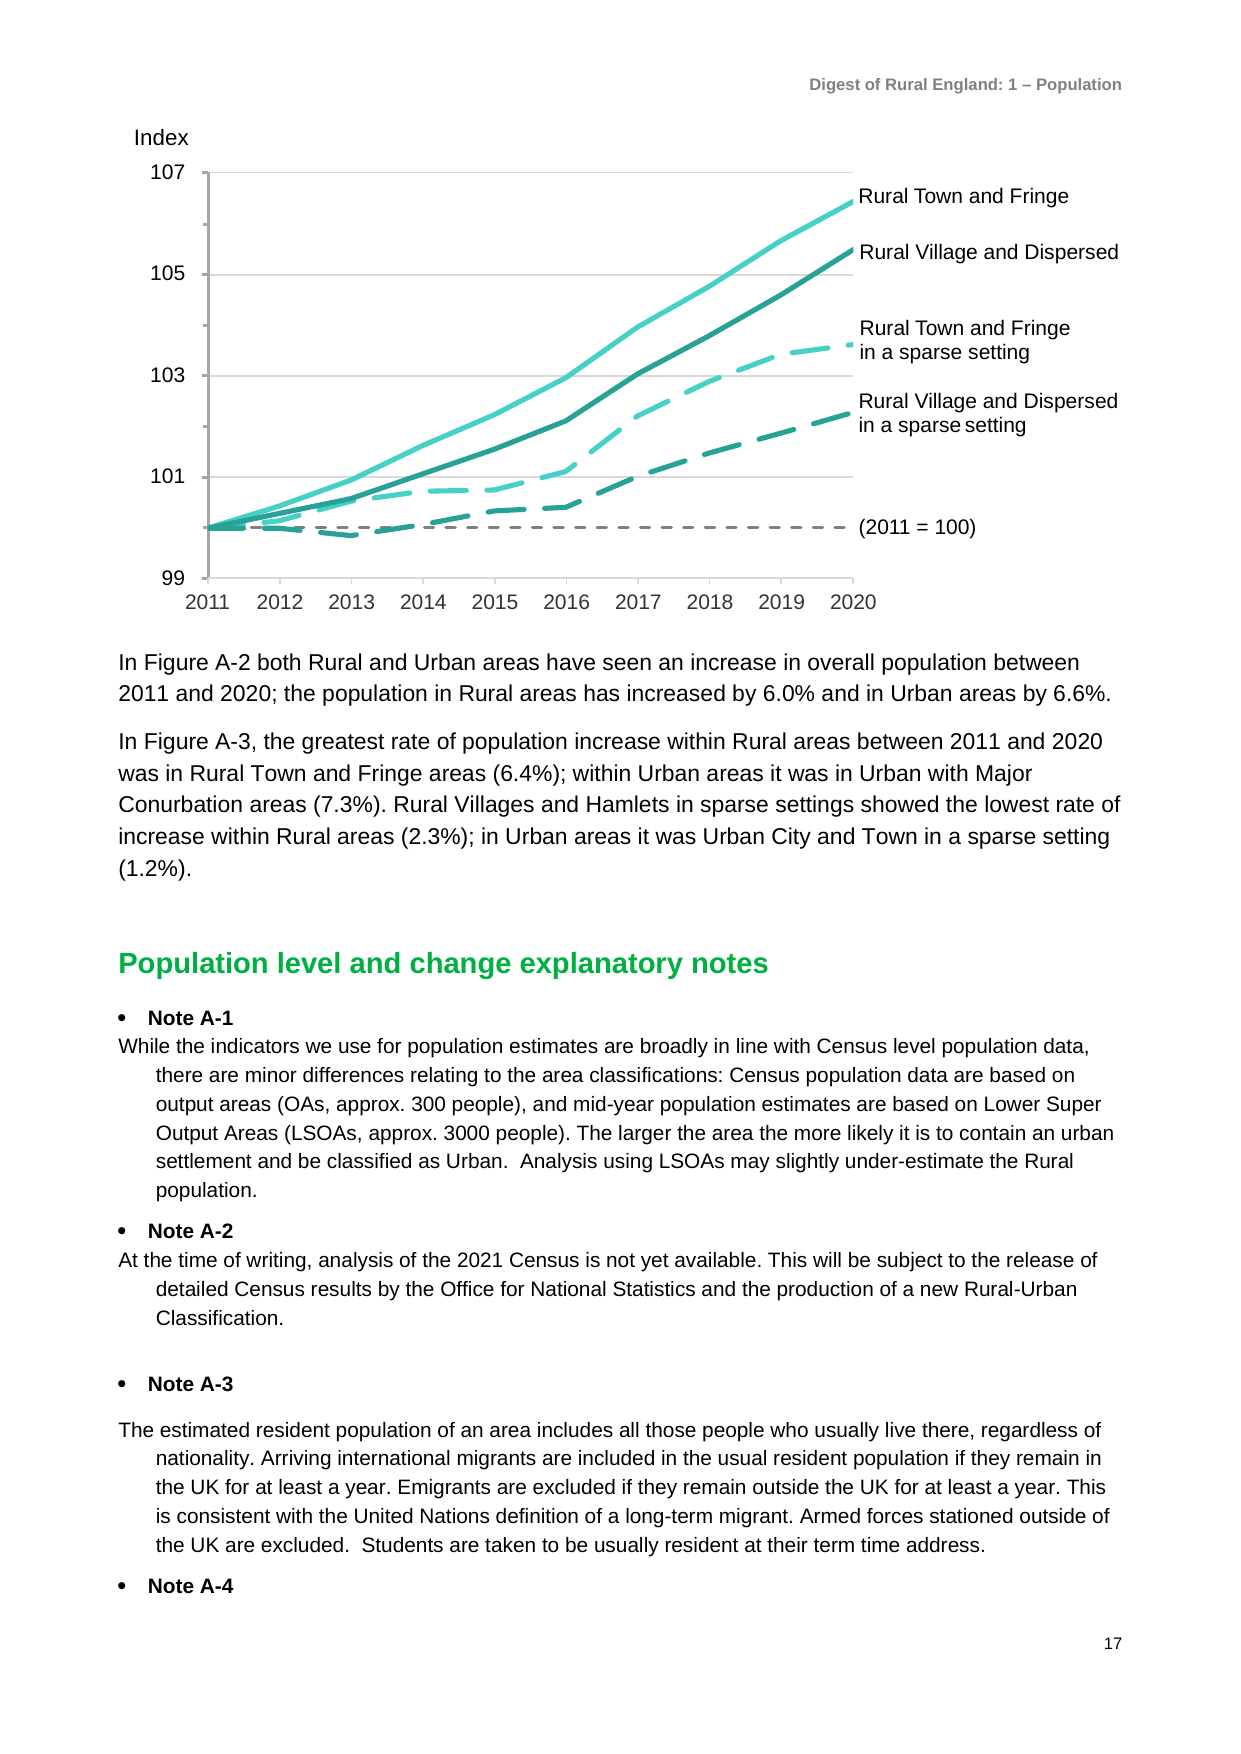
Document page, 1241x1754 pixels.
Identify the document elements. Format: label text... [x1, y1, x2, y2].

text In Figure A‑2 both Rural and Urban areas have seen an increase in overall population between 2011 and 2020; the population in Rural areas has increased by 6.0% and in Urban areas by 6.6%. [118, 648, 1122, 706]
list Note A-4 [118, 1574, 1122, 1598]
list Note A-2 [118, 1219, 1122, 1243]
text At the time of writing, analysis of the 2021 Census is not yet available. This will be subject to the release of detailed Census results by the Office for National Statistics and the production of a new Rural-Urban Classification. [118, 1248, 1122, 1329]
list Note A-3 [118, 1372, 1122, 1396]
text In Figure A‑3, the greatest rate of population increase within Rural areas between 2011 and 2020 was in Rural Town and Fringe areas (6.4%); within Urban areas it was in Urban with Major Conurbation areas (7.3%). Rural Villages and Hamlets in sparse settings showed the lowest rate of increase within Rural areas (2.3%); in Urban areas it was Urban City and Town in a sparse setting (1.2%). [118, 728, 1122, 881]
subtitle Population level and change explanatory notes [118, 946, 1122, 980]
list Note A-1 [118, 1005, 1122, 1029]
text The estimated resident population of an area includes all those people who usually live there, regardless of nationality. Arriving international migrants are included in the usual resident population if they remain in the UK for at least a year. Emigrants are excluded if they remain outside the UK for at least a year. This is consistent with the United Nations definition of a long-term migrant. Armed forces stationed outside of the UK are excluded. Students are taken to be usually resident at their term time address. [118, 1417, 1122, 1556]
text While the indicators we use for population estimates are broadly in line with Census level population data, there are minor differences relating to the area classifications: Census population data are based on output areas (OAs, approx. 300 people), and mid-year population estimates are based on Lower Super Output Areas (LSOAs, approx. 3000 people). The larger the area the more likely it is to contain an urban settlement and be classified as Urban. Analysis using LSOAs may slightly under-estimate the Rural population. [118, 1034, 1122, 1202]
